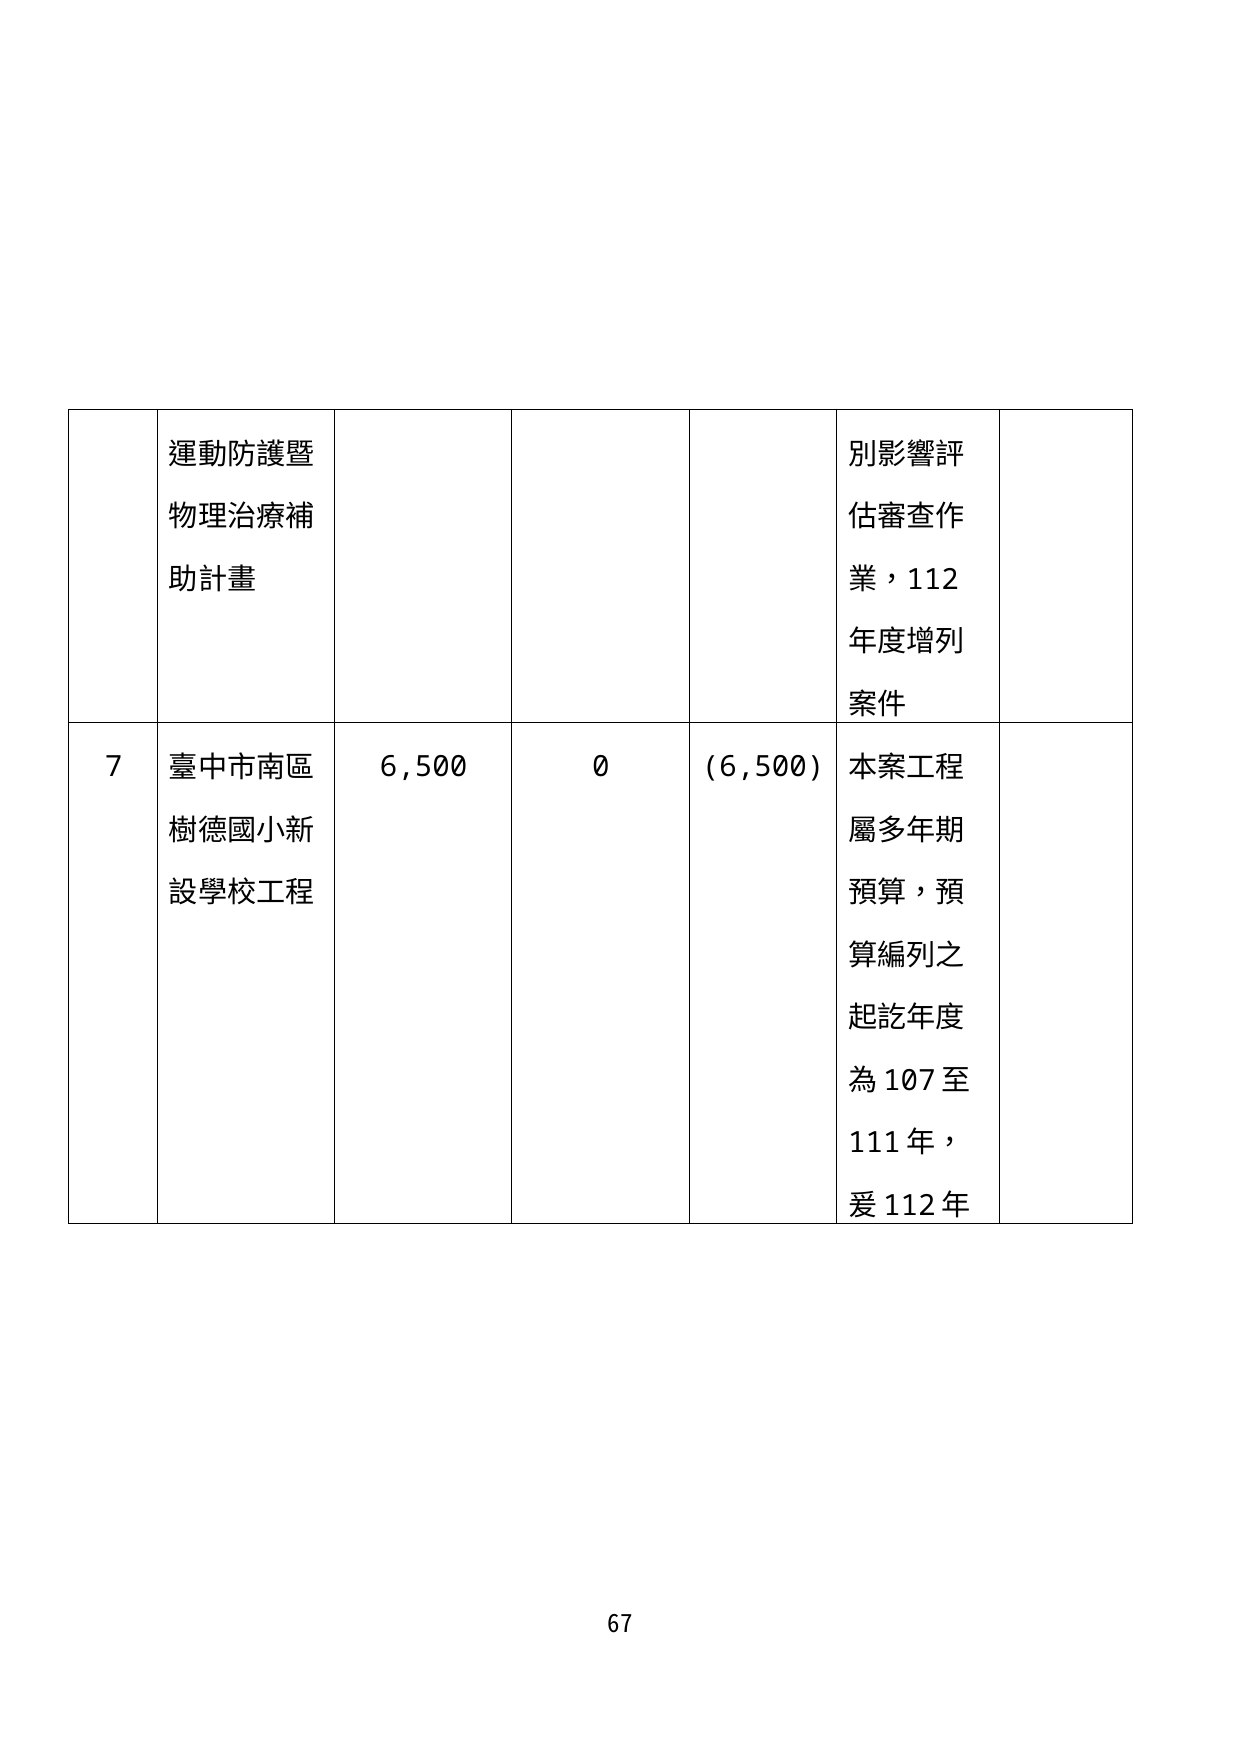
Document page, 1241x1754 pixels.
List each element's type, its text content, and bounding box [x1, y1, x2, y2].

table_cell 臺中市南區樹德國小新設學校工程 [158, 723, 334, 1223]
table_cell 運動防護暨物理治療補助計畫 [158, 410, 334, 722]
table_cell 7 [69, 723, 157, 1223]
table_cell (6,500) [690, 723, 836, 1223]
table_cell 0 [512, 723, 689, 1223]
table_cell 本案工程屬多年期預算，預算編列之起訖年度為107至111年，爰112年 [837, 723, 999, 1223]
table_cell [690, 410, 836, 722]
table_cell [512, 410, 689, 722]
table_cell [335, 410, 511, 722]
table_cell [69, 410, 157, 722]
table_cell 別影響評估審查作業，112年度增列案件 [837, 410, 999, 722]
table_cell [1000, 410, 1132, 722]
table_cell 6,500 [335, 723, 511, 1223]
table_cell [1000, 723, 1132, 1223]
